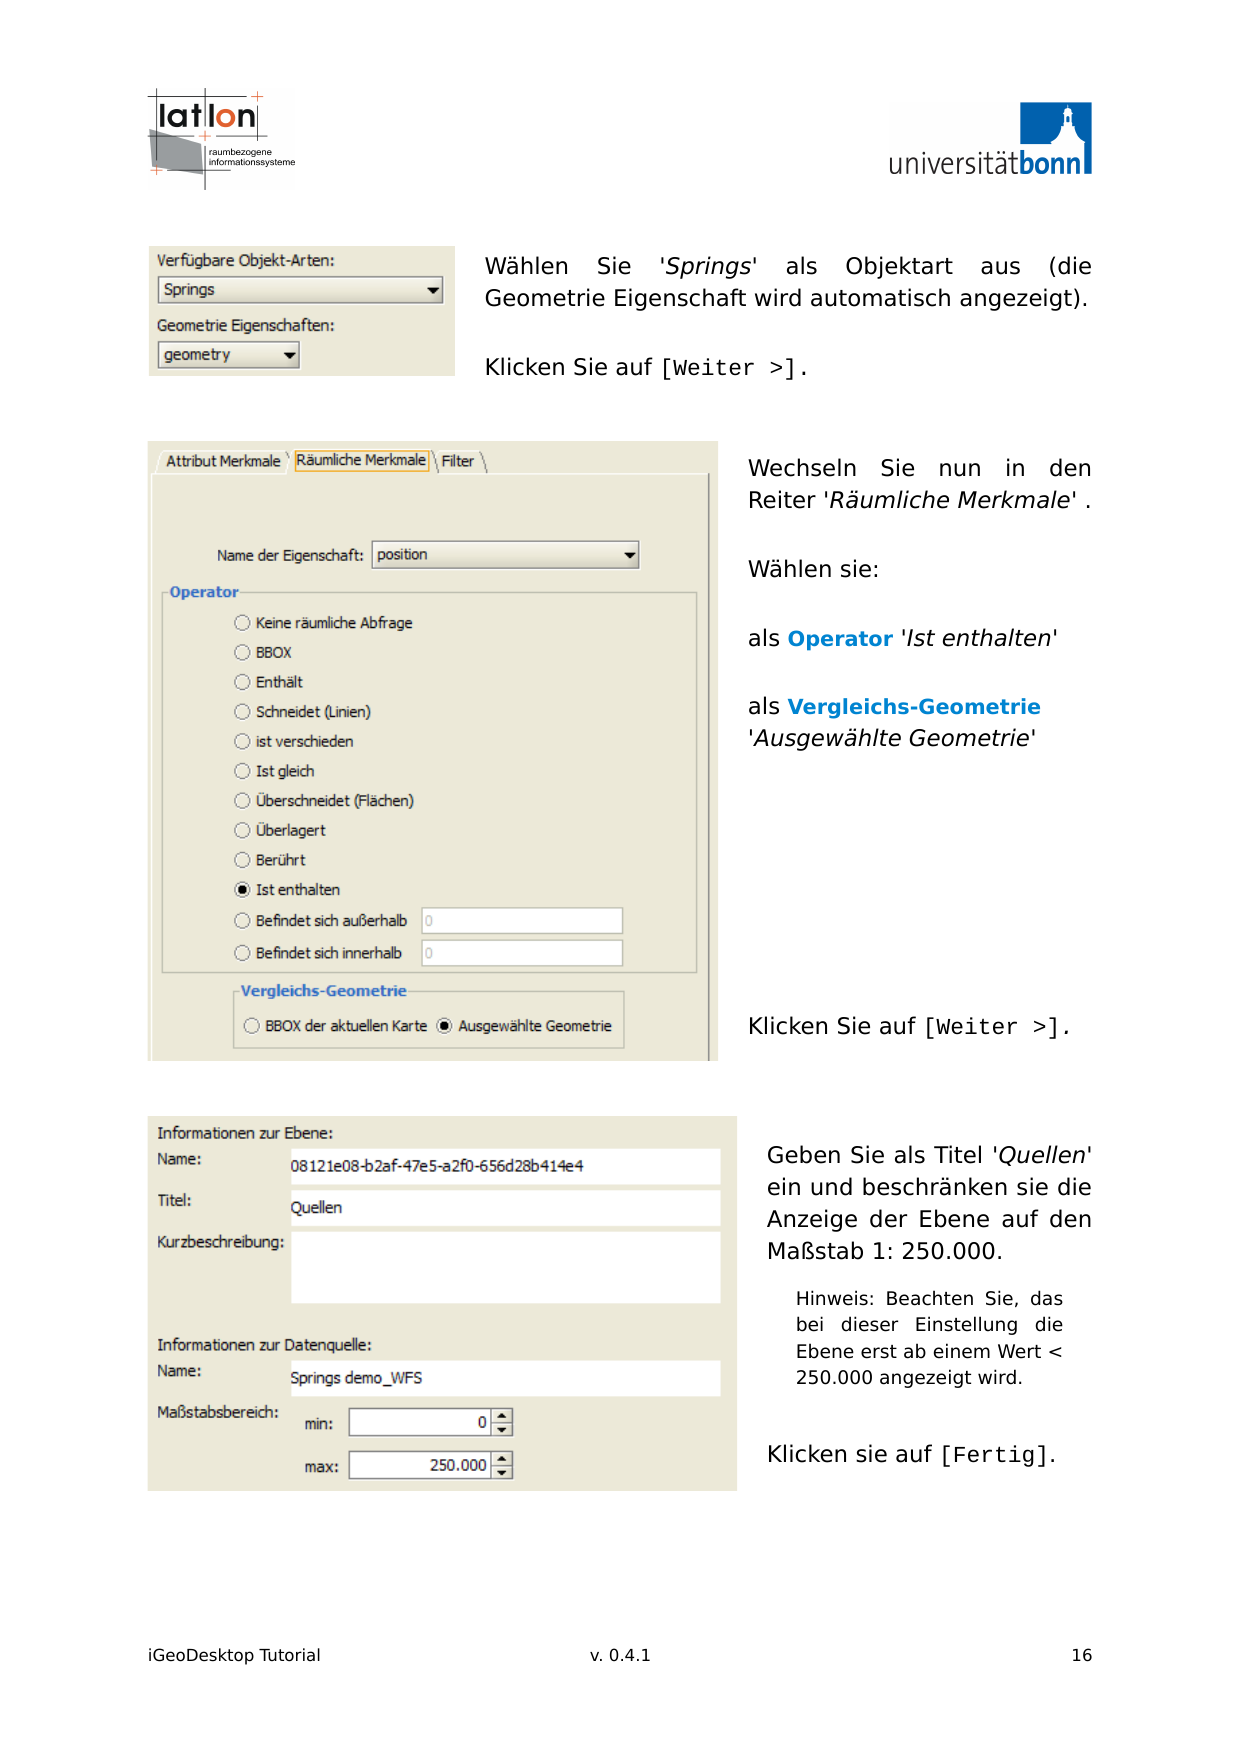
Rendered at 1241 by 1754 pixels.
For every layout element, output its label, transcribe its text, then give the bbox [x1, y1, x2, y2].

picture [147, 1116, 738, 1491]
text als Vergleichs-Geometrie 'Ausgewählte Geometrie' [719, 693, 1092, 752]
picture [147, 88, 295, 190]
text Wählen Sie 'Springs' als Objektart aus (die Geometrie Eigenschaft wird automatisch angezeigt). [148, 221, 1092, 312]
text Geben Sie als Titel 'Quellen' ein und beschränken sie die Anzeige der Ebene auf den Maßstab 1: 250.000. [148, 1083, 1092, 1264]
text Klicken sie auf [Fertig]. [738, 1441, 1092, 1469]
text Wechseln Sie nun in den Reiter 'Räumliche Merkmale' . [148, 424, 1092, 514]
text Wählen sie: [719, 556, 1092, 583]
picture [148, 246, 455, 376]
text Hinweis: Beachten Sie, das bei dieser Einstellung die Ebene erst ab einem Wert < 250.000 angezeigt wird. [738, 1288, 1063, 1389]
picture [889, 102, 1093, 174]
text Klicken Sie auf [Weiter >]. [148, 354, 1092, 382]
picture [147, 441, 719, 1061]
text als Operator 'Ist enthalten' [719, 625, 1092, 652]
text Klicken Sie auf [Weiter >]. [719, 794, 1092, 1041]
